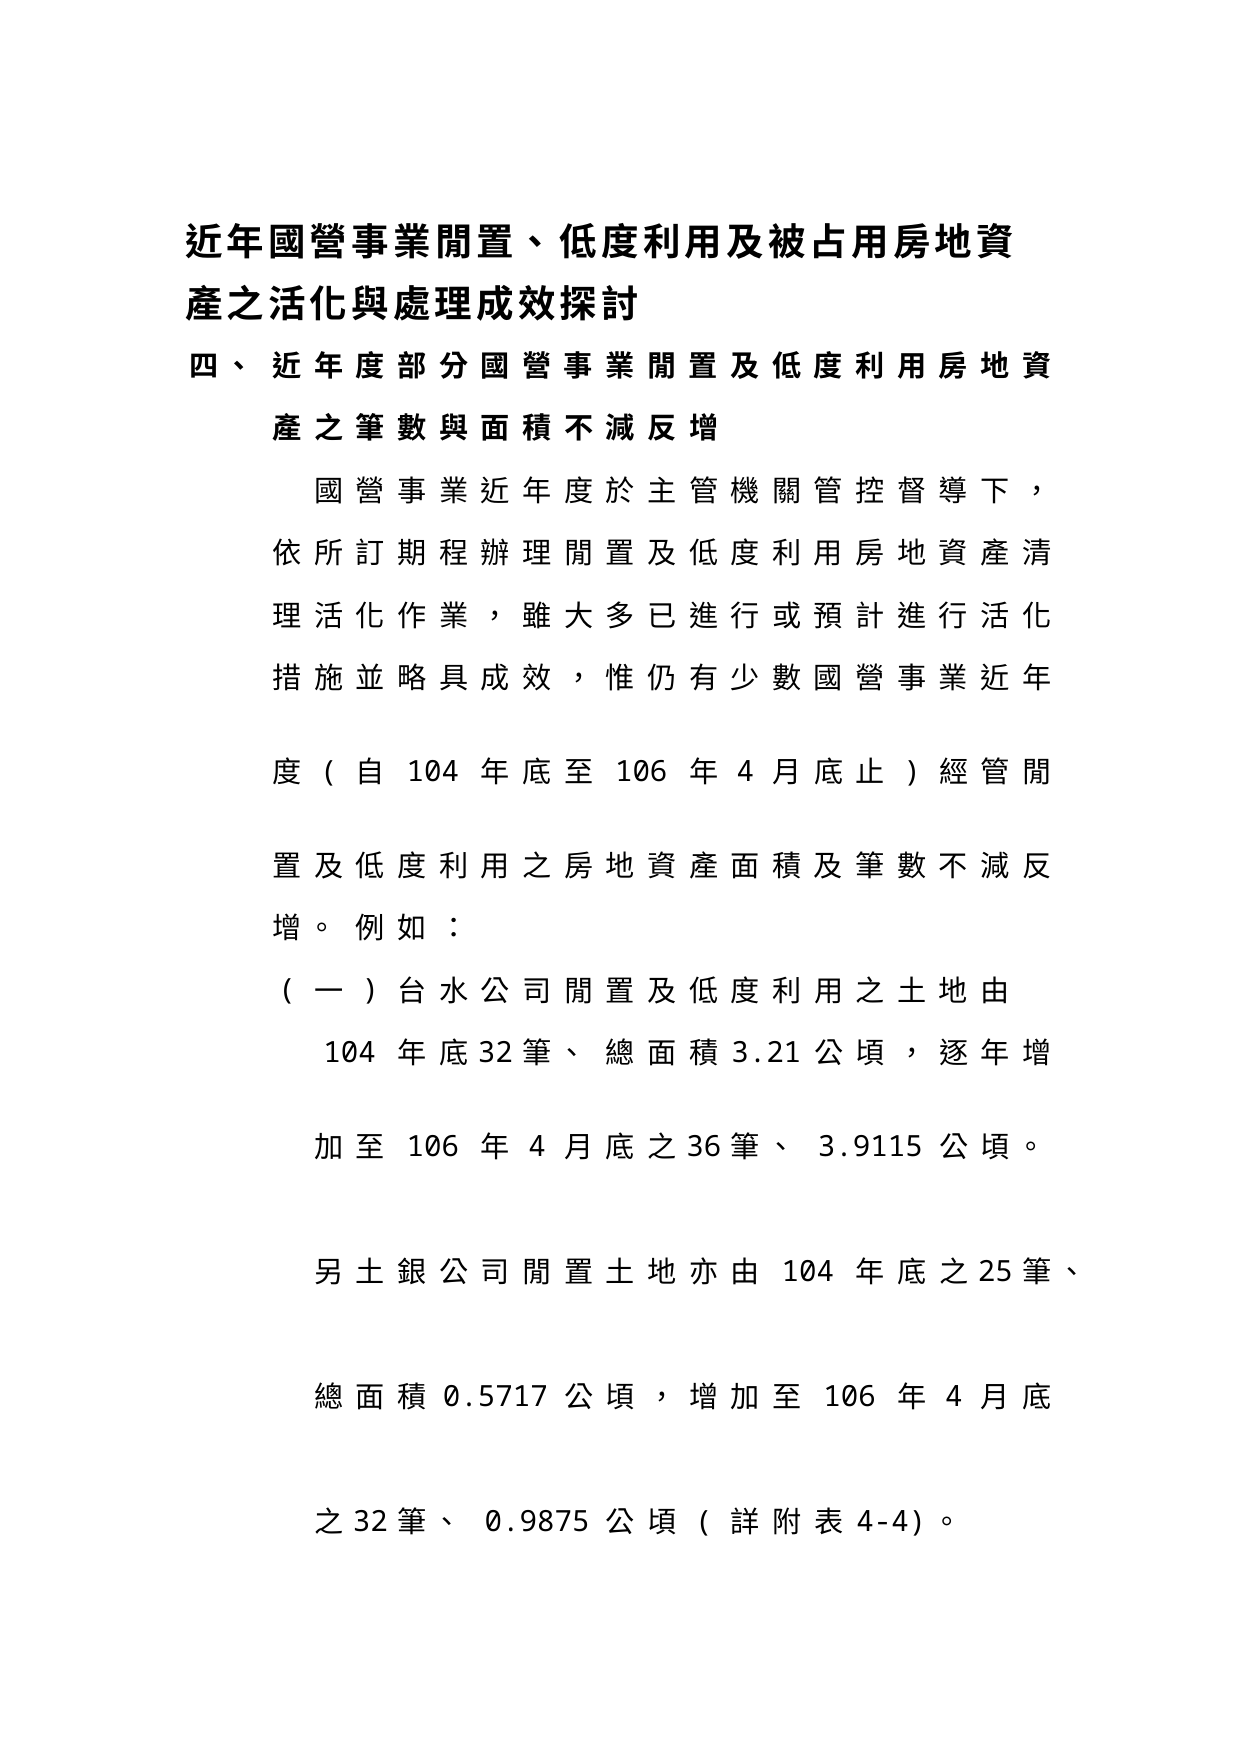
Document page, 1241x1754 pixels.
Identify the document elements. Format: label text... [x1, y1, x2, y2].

text (一)台水公司閒置及低度利用之土地由104年底32筆、總面積3.21公頃，逐年增加至106年4月底之36筆、3.9115公頃。另土銀公司閒置土地亦由104年底之25筆、總面積0.5717公頃，增加至106年4月底之32筆、0.9875公頃(詳附表4-4)。 [242, 947, 1058, 1572]
text 四、近年度部分國營事業閒置及低度利用房地資產之筆數與面積不減反增 [183, 322, 1058, 447]
text 國營事業近年度於主管機關管控督導下，依所訂期程辦理閒置及低度利用房地資產清理活化作業，雖大多已進行或預計進行活化措施並略具成效，惟仍有少數國營事業近年度(自104年底至106年4月底止)經管閒置及低度利用之房地資產面積及筆數不減反增。例如： [242, 447, 1058, 947]
text 近年國營事業閒置、低度利用及被占用房地資產之活化與處理成效探討 [177, 197, 1054, 322]
